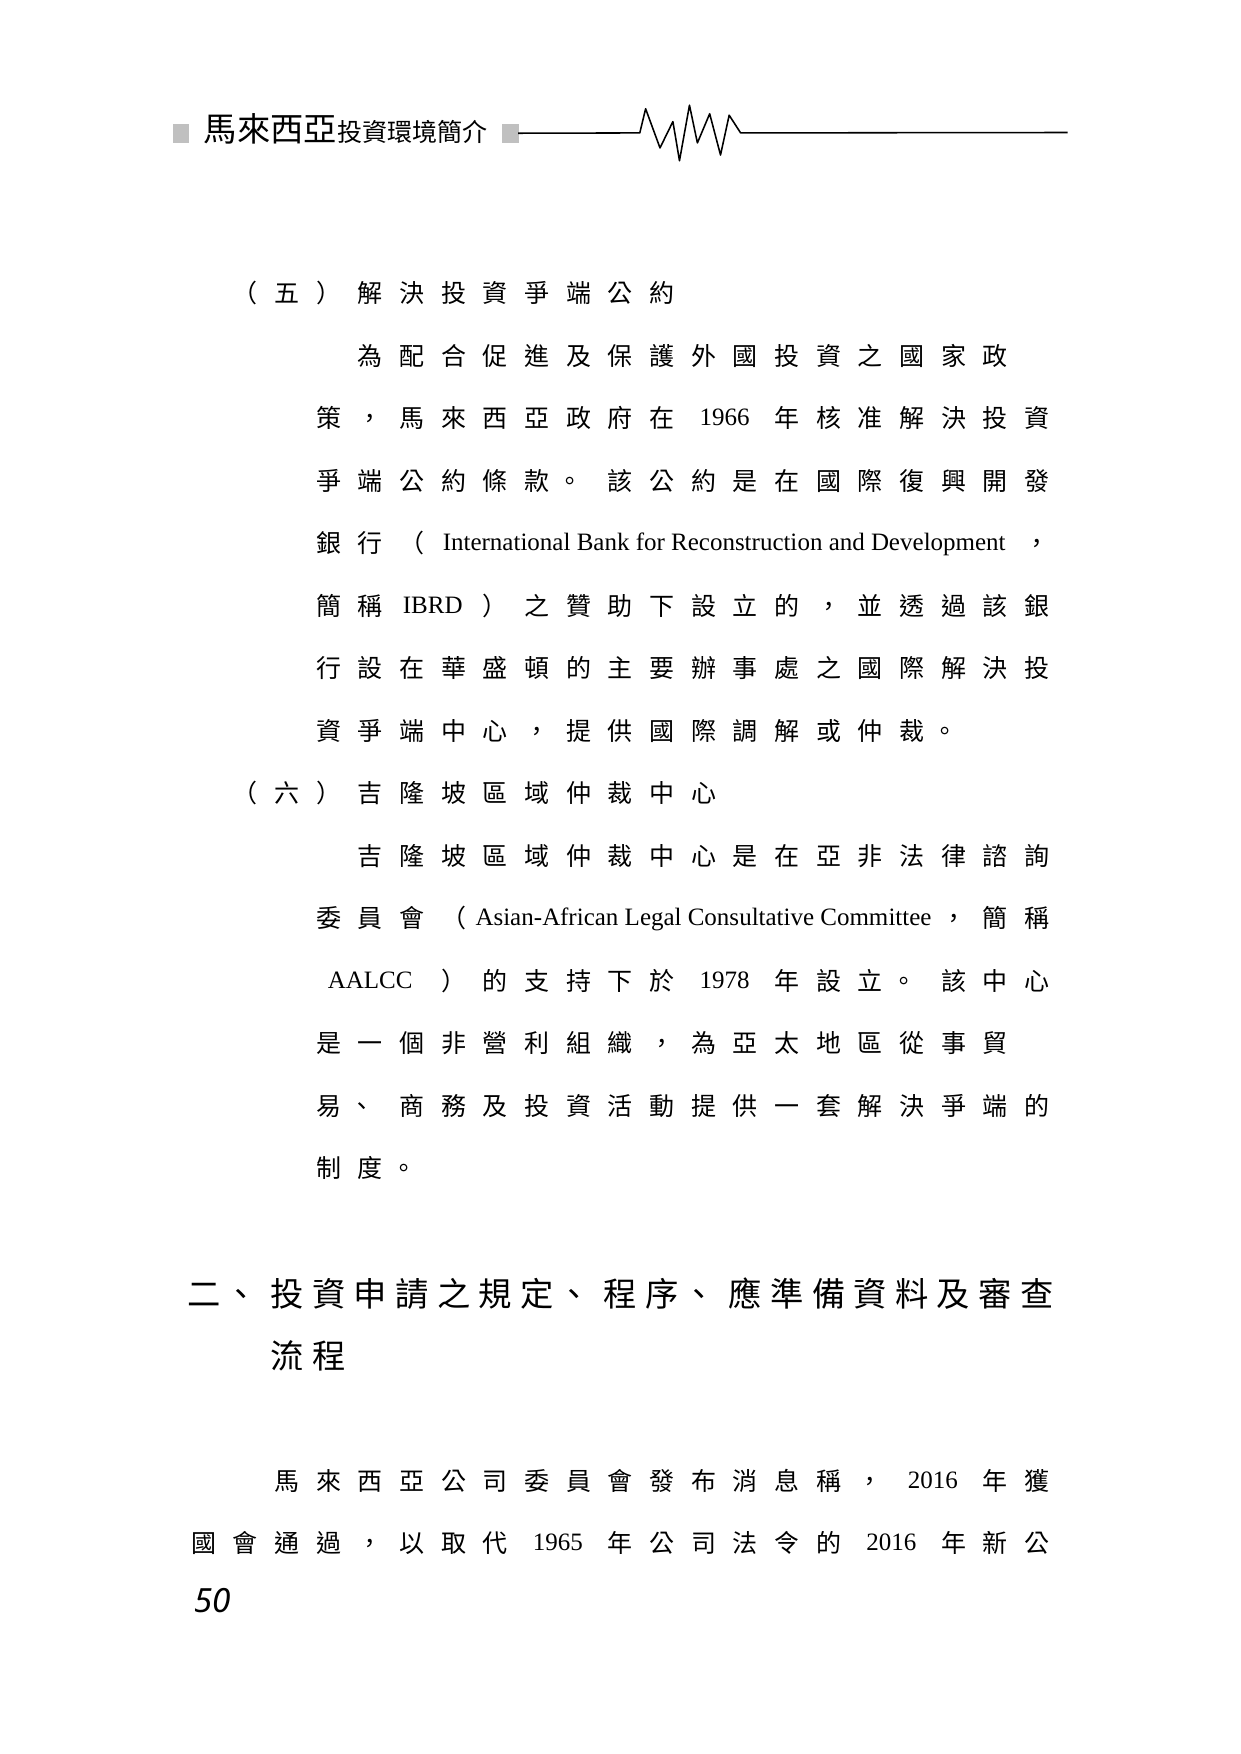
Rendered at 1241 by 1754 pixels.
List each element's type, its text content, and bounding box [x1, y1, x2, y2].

text （六）吉隆坡區域仲裁中心 [207, 750, 1058, 813]
text 吉隆坡區域仲裁中心是在亞非法律諮詢委員會（Asian-African Legal Consultative Committee，簡稱AALCC）的支持下於1978年設立。該中心是一個非營利組織，為亞太地區從事貿易、商務及投資活動提供一套解決爭端的制度。 [281, 813, 1058, 1188]
text （五）解決投資爭端公約 [207, 250, 1058, 313]
text 為配合促進及保護外國投資之國家政策，馬來西亞政府在1966年核准解決投資爭端公約條款。該公約是在國際復興開發銀行（International Bank for Reconstruction and Development，簡稱IBRD）之贊助下設立的，並透過該銀行設在華盛頓的主要辦事處之國際解決投資爭端中心，提供國際調解或仲裁。 [281, 313, 1058, 750]
text 馬來西亞公司委員會發布消息稱，2016年獲國會通過，以取代1965年公司法令的2016年新公 [183, 1438, 1058, 1563]
text 二、投資申請之規定、程序、應準備資料及審查流程 [183, 1250, 1058, 1375]
